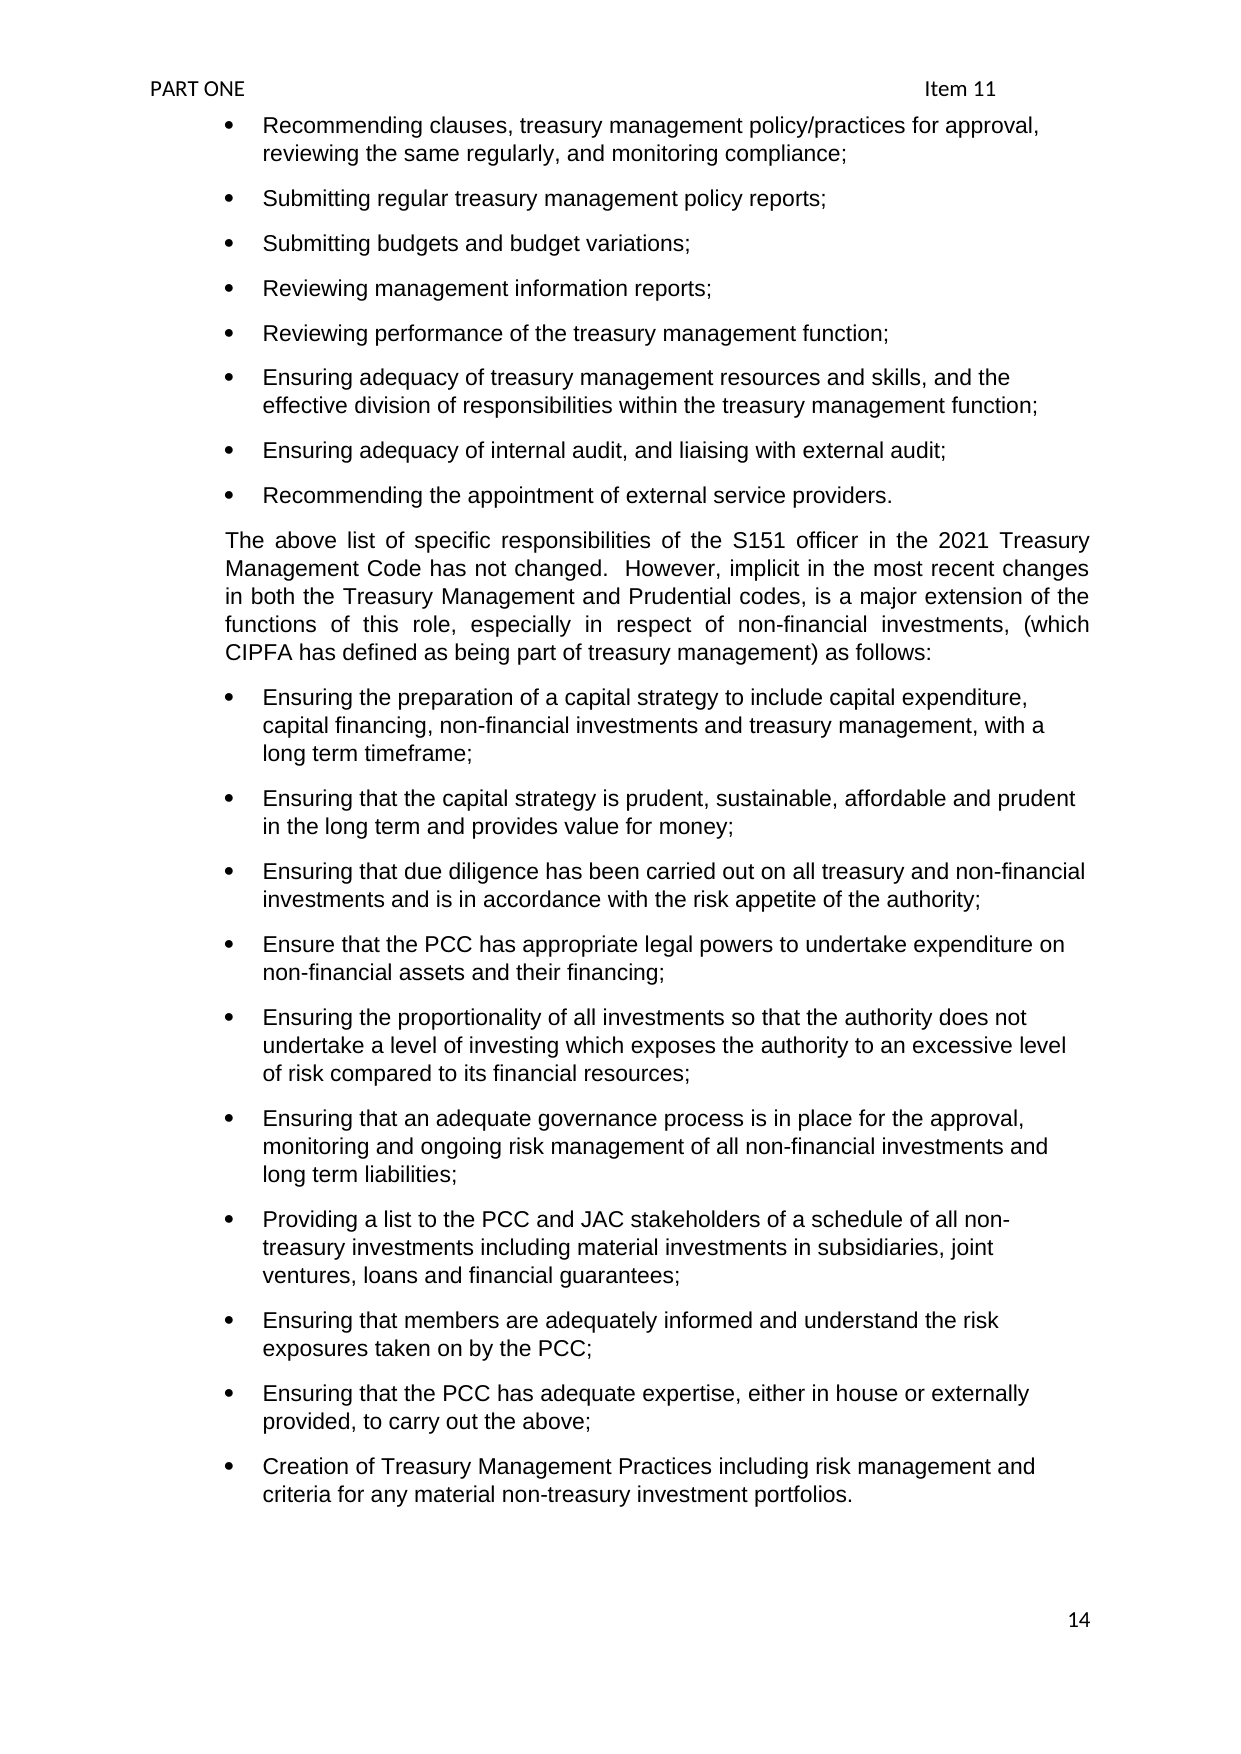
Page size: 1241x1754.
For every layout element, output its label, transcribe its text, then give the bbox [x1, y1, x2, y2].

list Ensuring adequacy of internal audit, and liaising with external audit; [225, 437, 1090, 463]
list Recommending the appointment of external service providers. [225, 482, 1090, 508]
list Ensuring adequacy of treasury management resources and skills, and the effective division of responsibilities within the treasury management function; [225, 364, 1090, 419]
list Ensuring that due diligence has been carried out on all treasury and non-financial investments and is in accordance with the risk appetite of the authority; [225, 858, 1090, 912]
list Ensuring the proportionality of all investments so that the authority does not undertake a level of investing which exposes the authority to an excessive level of risk compared to its financial resources; [225, 1004, 1090, 1086]
list Ensuring that members are adequately informed and understand the risk exposures taken on by the PCC; [225, 1307, 1090, 1361]
list Ensuring that the capital strategy is prudent, sustainable, affordable and prudent in the long term and provides value for money; [225, 785, 1090, 839]
list Submitting regular treasury management policy reports; [225, 185, 1090, 211]
list Ensure that the PCC has appropriate legal powers to undertake expenditure on non-financial assets and their financing; [225, 931, 1090, 985]
list Recommending clauses, treasury management policy/practices for approval, reviewing the same regularly, and monitoring compliance; [225, 112, 1090, 167]
list Creation of Treasury Management Practices including risk management and criteria for any material non-treasury investment portfolios. [225, 1453, 1090, 1507]
list Ensuring that an adequate governance process is in place for the approval, monitoring and ongoing risk management of all non-financial investments and long term liabilities; [225, 1105, 1090, 1187]
list Reviewing performance of the treasury management function; [225, 319, 1090, 346]
list Submitting budgets and budget variations; [225, 230, 1090, 256]
list Ensuring that the PCC has adequate expertise, either in house or externally provided, to carry out the above; [225, 1380, 1090, 1434]
list Providing a list to the PCC and JAC stakeholders of a schedule of all non-treasury investments including material investments in subsidiaries, joint ventures, loans and financial guarantees; [225, 1206, 1090, 1288]
list Ensuring the preparation of a capital strategy to include capital expenditure, capital financing, non-financial investments and treasury management, with a long term timeframe; [225, 684, 1090, 767]
text The above list of specific responsibilities of the S151 officer in the 2021 Treasury Management Code has not changed. However, implicit in the most recent changes in both the Treasury Management and Prudential codes, is a major extension of the functions of this role, especially in respect of non-financial investments, (which CIPFA has defined as being part of treasury management) as follows: [225, 527, 1090, 666]
list Reviewing management information reports; [225, 275, 1090, 301]
